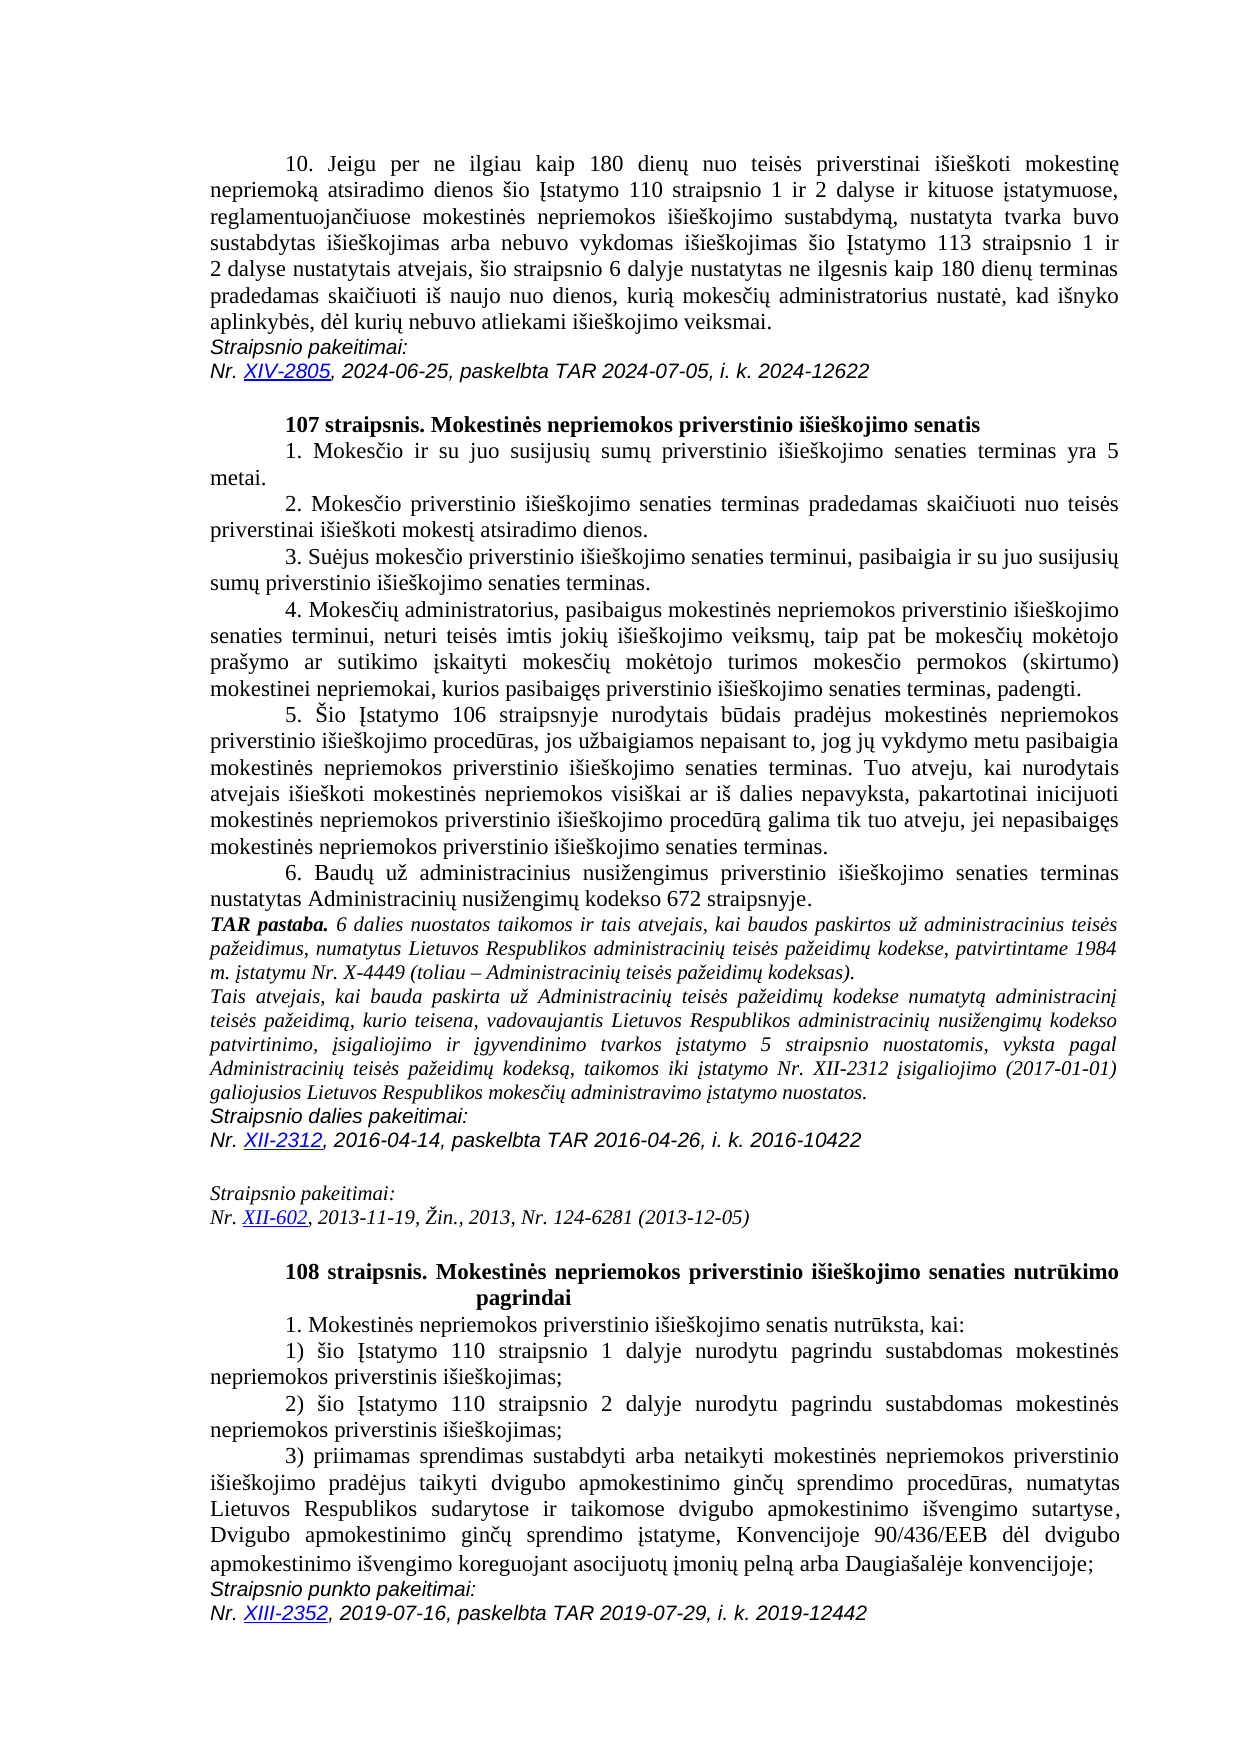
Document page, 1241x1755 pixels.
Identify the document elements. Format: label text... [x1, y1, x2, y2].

text Nr. XIII-2352, 2019-07-16, paskelbta TAR 2019-07-29, i. k. 2019-12442 [210, 1601, 1120, 1624]
text 1. Mokesčio ir su juo susijusių sumų priverstinio išieškojimo senaties terminas yra 5 metai. [210, 437, 1120, 490]
text 107 straipsnis. Mokestinės nepriemokos priverstinio išieškojimo senatis [210, 411, 1120, 437]
text 3) priimamas sprendimas sustabdyti arba netaikyti mokestinės nepriemokos priverstinio išieškojimo pradėjus taikyti dvigubo apmokestinimo ginčų sprendimo procedūras, numatytas Lietuvos Respublikos sudarytose ir taikomose dvigubo apmokestinimo išvengimo sutartyse, Dvigubo apmokestinimo ginčų sprendimo įstatyme, Konvencijoje 90/436/EEB dėl dvigubo apmokestinimo išvengimo koreguojant asocijuotų įmonių pelną arba Daugiašalėje konvencijoje; [210, 1442, 1120, 1577]
text 10. Jeigu per ne ilgiau kaip 180 dienų nuo teisės priverstinai išieškoti mokestinę nepriemoką atsiradimo dienos šio Įstatymo 110 straipsnio 1 ir 2 dalyse ir kituose įstatymuose, reglamentuojančiuose mokestinės nepriemokos išieškojimo sustabdymą, nustatyta tvarka buvo sustabdytas išieškojimas arba nebuvo vykdomas išieškojimas šio Įstatymo 113 straipsnio 1 ir 2 dalyse nustatytais atvejais, šio straipsnio 6 dalyje nustatytas ne ilgesnis kaip 180 dienų terminas pradedamas skaičiuoti iš naujo nuo dienos, kurią mokesčių administratorius nustatė, kad išnyko aplinkybės, dėl kurių nebuvo atliekami išieškojimo veiksmai. [210, 150, 1120, 334]
text 6. Baudų už administracinius nusižengimus priverstinio išieškojimo senaties terminas nustatytas Administracinių nusižengimų kodekso 672 straipsnyje. [210, 859, 1120, 912]
text 2. Mokesčio priverstinio išieškojimo senaties terminas pradedamas skaičiuoti nuo teisės priverstinai išieškoti mokestį atsiradimo dienos. [210, 490, 1120, 543]
text Straipsnio dalies pakeitimai: [210, 1104, 1120, 1128]
text 108 straipsnis. Mokestinės nepriemokos priverstinio išieškojimo senaties nutrūkimo pagrindai [285, 1258, 1120, 1311]
text Straipsnio punkto pakeitimai: [210, 1577, 1120, 1601]
text Tais atvejais, kai bauda paskirta už Administracinių teisės pažeidimų kodekse numatytą administracinį teisės pažeidimą, kurio teisena, vadovaujantis Lietuvos Respublikos administracinių nusižengimų kodekso patvirtinimo, įsigaliojimo ir įgyvendinimo tvarkos įstatymo 5 straipsnio nuostatomis, vyksta pagal Administracinių teisės pažeidimų kodeksą, taikomos iki įstatymo Nr. XII-2312 įsigaliojimo (2017-01-01) galiojusios Lietuvos Respublikos mokesčių administravimo įstatymo nuostatos. [210, 984, 1120, 1104]
text 2) šio Įstatymo 110 straipsnio 2 dalyje nurodytu pagrindu sustabdomas mokestinės nepriemokos priverstinis išieškojimas; [210, 1390, 1120, 1442]
text Nr. XII-602, 2013-11-19, Žin., 2013, Nr. 124-6281 (2013-12-05) [210, 1205, 1120, 1229]
text Straipsnio pakeitimai: [210, 334, 1120, 358]
text 4. Mokesčių administratorius, pasibaigus mokestinės nepriemokos priverstinio išieškojimo senaties terminui, neturi teisės imtis jokių išieškojimo veiksmų, taip pat be mokesčių mokėtojo prašymo ar sutikimo įskaityti mokesčių mokėtojo turimos mokesčio permokos (skirtumo) mokestinei nepriemokai, kurios pasibaigęs priverstinio išieškojimo senaties terminas, padengti. [210, 596, 1120, 701]
text TAR pastaba. 6 dalies nuostatos taikomos ir tais atvejais, kai baudos paskirtos už administracinius teisės pažeidimus, numatytus Lietuvos Respublikos administracinių teisės pažeidimų kodekse, patvirtintame 1984 m. įstatymu Nr. X-4449 (toliau – Administracinių teisės pažeidimų kodeksas). [210, 912, 1120, 984]
text 5. Šio Įstatymo 106 straipsnyje nurodytais būdais pradėjus mokestinės nepriemokos priverstinio išieškojimo procedūras, jos užbaigiamos nepaisant to, jog jų vykdymo metu pasibaigia mokestinės nepriemokos priverstinio išieškojimo senaties terminas. Tuo atveju, kai nurodytais atvejais išieškoti mokestinės nepriemokos visiškai ar iš dalies nepavyksta, pakartotinai inicijuoti mokestinės nepriemokos priverstinio išieškojimo procedūrą galima tik tuo atveju, jei nepasibaigęs mokestinės nepriemokos priverstinio išieškojimo senaties terminas. [210, 701, 1120, 859]
text Straipsnio pakeitimai: [210, 1181, 1120, 1205]
text 3. Suėjus mokesčio priverstinio išieškojimo senaties terminui, pasibaigia ir su juo susijusių sumų priverstinio išieškojimo senaties terminas. [210, 543, 1120, 596]
text Nr. XIV-2805, 2024-06-25, paskelbta TAR 2024-07-05, i. k. 2024-12622 [210, 358, 1120, 382]
text 1) šio Įstatymo 110 straipsnio 1 dalyje nurodytu pagrindu sustabdomas mokestinės nepriemokos priverstinis išieškojimas; [210, 1337, 1120, 1390]
text 1. Mokestinės nepriemokos priverstinio išieškojimo senatis nutrūksta, kai: [210, 1311, 1120, 1337]
text Nr. XII-2312, 2016-04-14, paskelbta TAR 2016-04-26, i. k. 2016-10422 [210, 1128, 1120, 1152]
